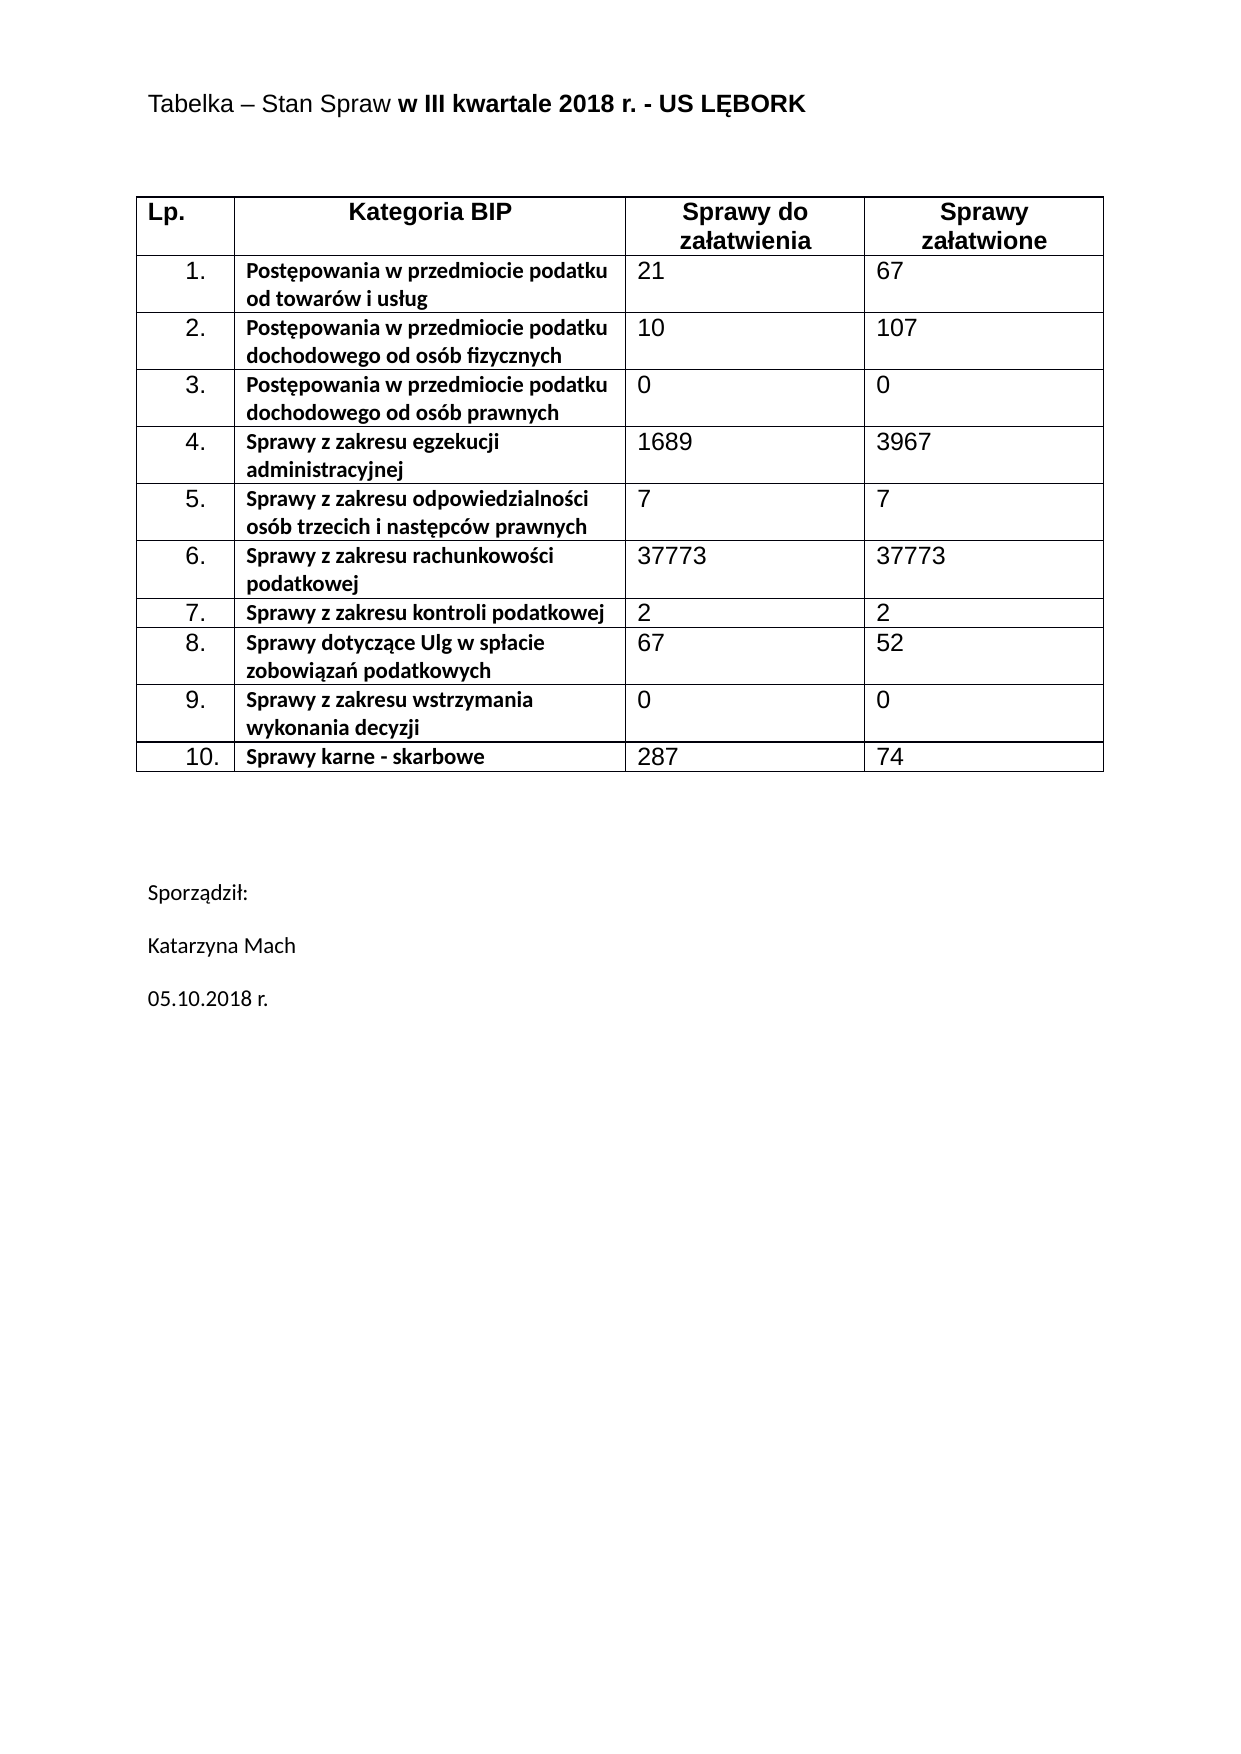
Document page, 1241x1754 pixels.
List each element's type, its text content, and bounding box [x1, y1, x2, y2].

table_cell [137, 743, 234, 771]
table_cell Postępowania w przedmiocie podatku dochodowego od osób fizycznych [235, 313, 625, 369]
table_cell Sprawy dotyczące Ulg w spłacie zobowiązań podatkowych [235, 628, 625, 684]
table_cell 67 [626, 628, 864, 684]
table_header Lp. [137, 198, 234, 255]
table_cell Postępowania w przedmiocie podatku od towarów i usług [235, 256, 625, 312]
text 05.10.2018 r. [148, 984, 1093, 1012]
table_cell 10 [626, 313, 864, 369]
table_cell [137, 484, 234, 540]
table_cell 0 [865, 370, 1103, 426]
table_cell 7 [626, 484, 864, 540]
table_cell 52 [865, 628, 1103, 684]
text Katarzyna Mach [148, 931, 1093, 959]
table_cell [137, 256, 234, 312]
table_cell Sprawy z zakresu egzekucji administracyjnej [235, 427, 625, 483]
table_cell [137, 628, 234, 684]
table_cell [137, 370, 234, 426]
table_header Sprawy załatwione [865, 198, 1103, 255]
table_cell 3967 [865, 427, 1103, 483]
table_cell 0 [626, 370, 864, 426]
table_cell Postępowania w przedmiocie podatku dochodowego od osób prawnych [235, 370, 625, 426]
table_cell Sprawy z zakresu rachunkowości podatkowej [235, 541, 625, 597]
table_cell 7 [865, 484, 1103, 540]
table_header Sprawy do załatwienia [626, 198, 864, 255]
table_cell 107 [865, 313, 1103, 369]
table_cell 287 [626, 743, 864, 771]
table_cell 37773 [865, 541, 1103, 597]
table_cell 67 [865, 256, 1103, 312]
table_cell 0 [626, 685, 864, 741]
table_cell [137, 685, 234, 741]
text Tabelka – Stan Spraw w III kwartale 2018 r. - US LĘBORK [148, 89, 1093, 117]
table_cell Sprawy z zakresu wstrzymania wykonania decyzji [235, 685, 625, 741]
table_header Kategoria BIP [235, 198, 625, 255]
table_cell Sprawy z zakresu odpowiedzialności osób trzecich i następców prawnych [235, 484, 625, 540]
table_cell 2 [626, 599, 864, 627]
table_cell 37773 [626, 541, 864, 597]
table_cell [137, 541, 234, 597]
table_cell [137, 599, 234, 627]
table_cell 1689 [626, 427, 864, 483]
table_cell 0 [865, 685, 1103, 741]
table_cell [137, 427, 234, 483]
table_cell [137, 313, 234, 369]
table_cell 21 [626, 256, 864, 312]
table_cell 74 [865, 743, 1103, 771]
table_cell Sprawy karne - skarbowe [235, 743, 625, 771]
table_cell Sprawy z zakresu kontroli podatkowej [235, 599, 625, 627]
table_cell 2 [865, 599, 1103, 627]
text Sporządził: [148, 878, 1093, 906]
